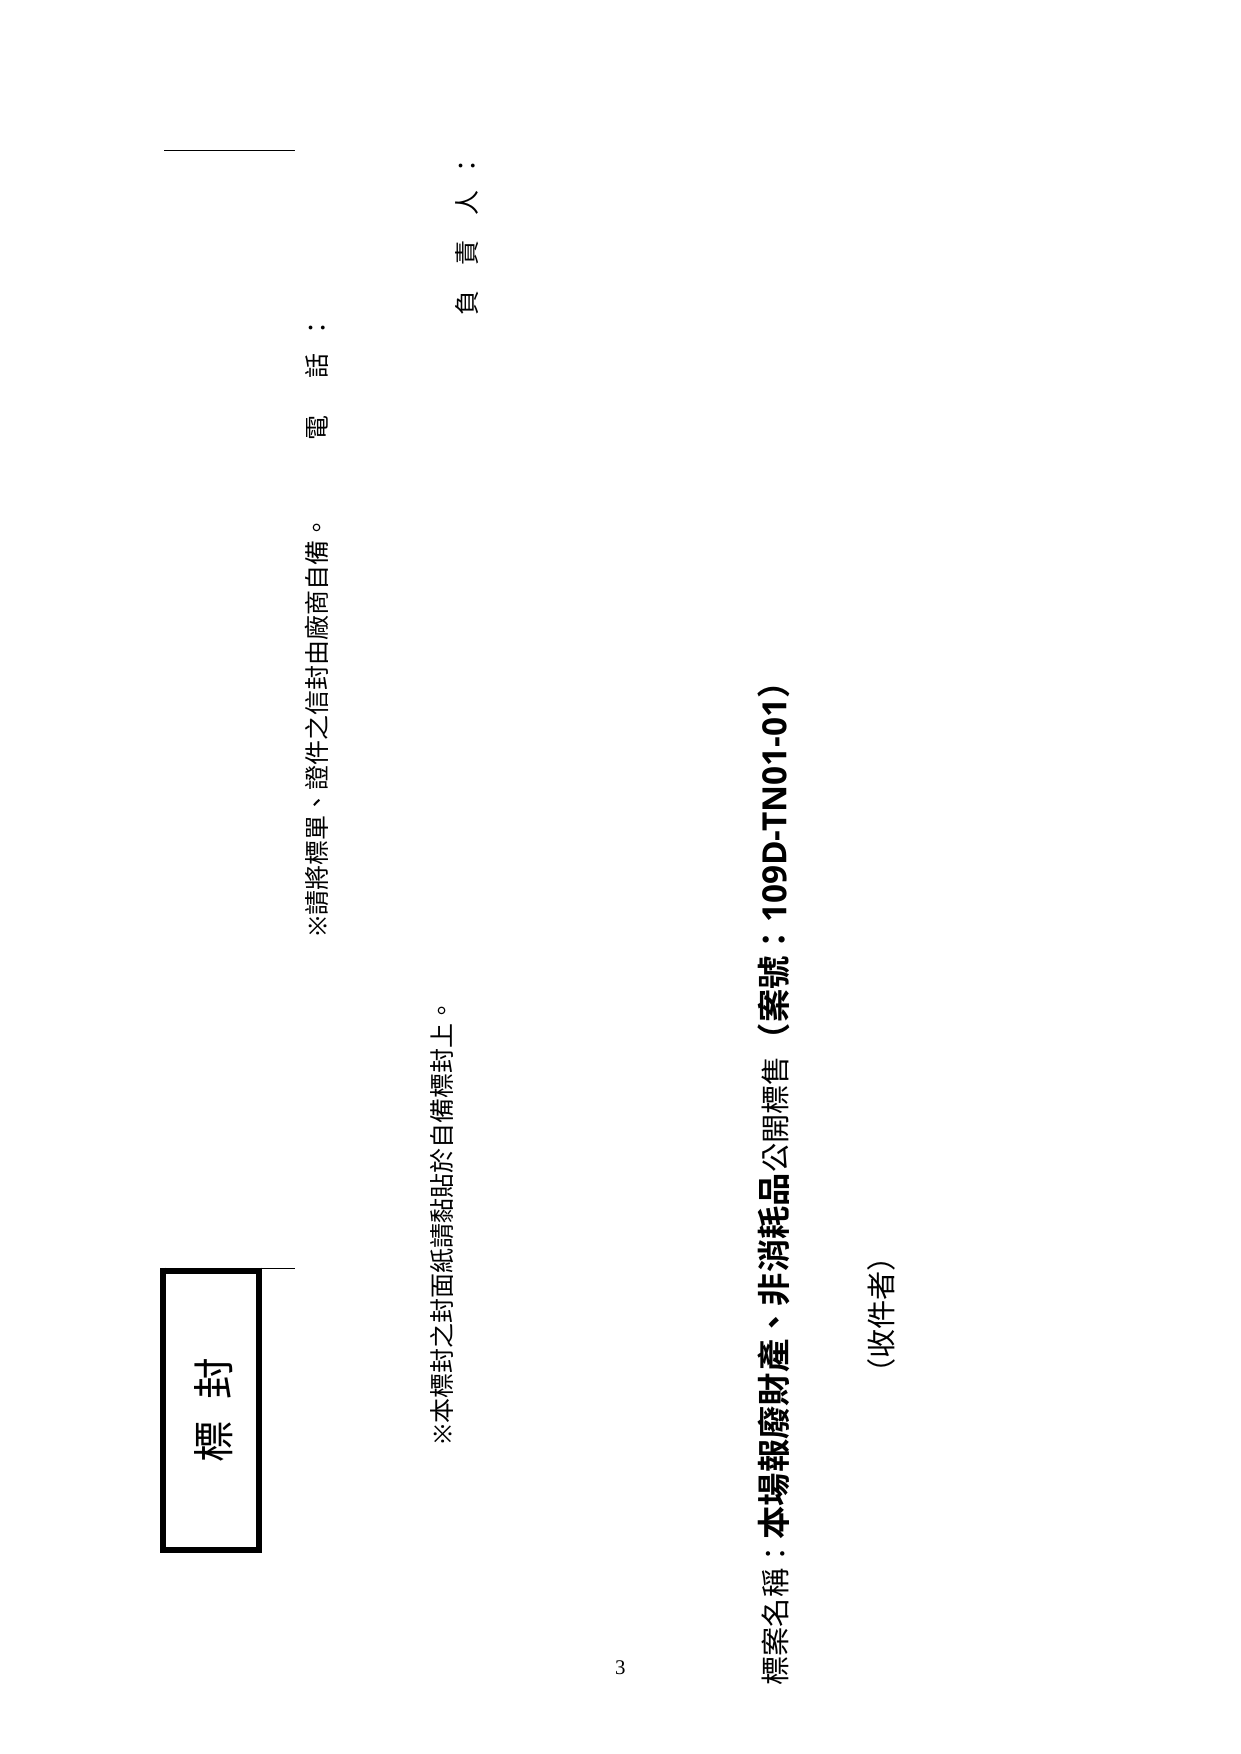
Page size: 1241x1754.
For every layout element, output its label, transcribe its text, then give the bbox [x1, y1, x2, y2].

table_cell [164, 151, 294, 1267]
table_cell [262, 1269, 294, 1547]
table_cell （收件者） [745, 1175, 1013, 1547]
table_header （寄件者） 投 標 廠 商 ： 投標廠商住址： 負 責 人 ： 電 話 ： ※請將標單、證件之信封由廠商自備。 ※本標封之封面紙請黏貼於自備標封上。 [295, 151, 744, 1547]
table_cell 標 封 [166, 1274, 256, 1547]
table_header 行 政 院 農 業 委 員 會 臺 南 區 農 業 改 良 場 送達地點：712臺南市新化區牧場七Ｏ號 截止收件時間：109年10月15日上午10時30分止 標案名稱：本場報廢財產、非消耗品公開標售（案號：109D-TN01-01） [745, 151, 1013, 1174]
